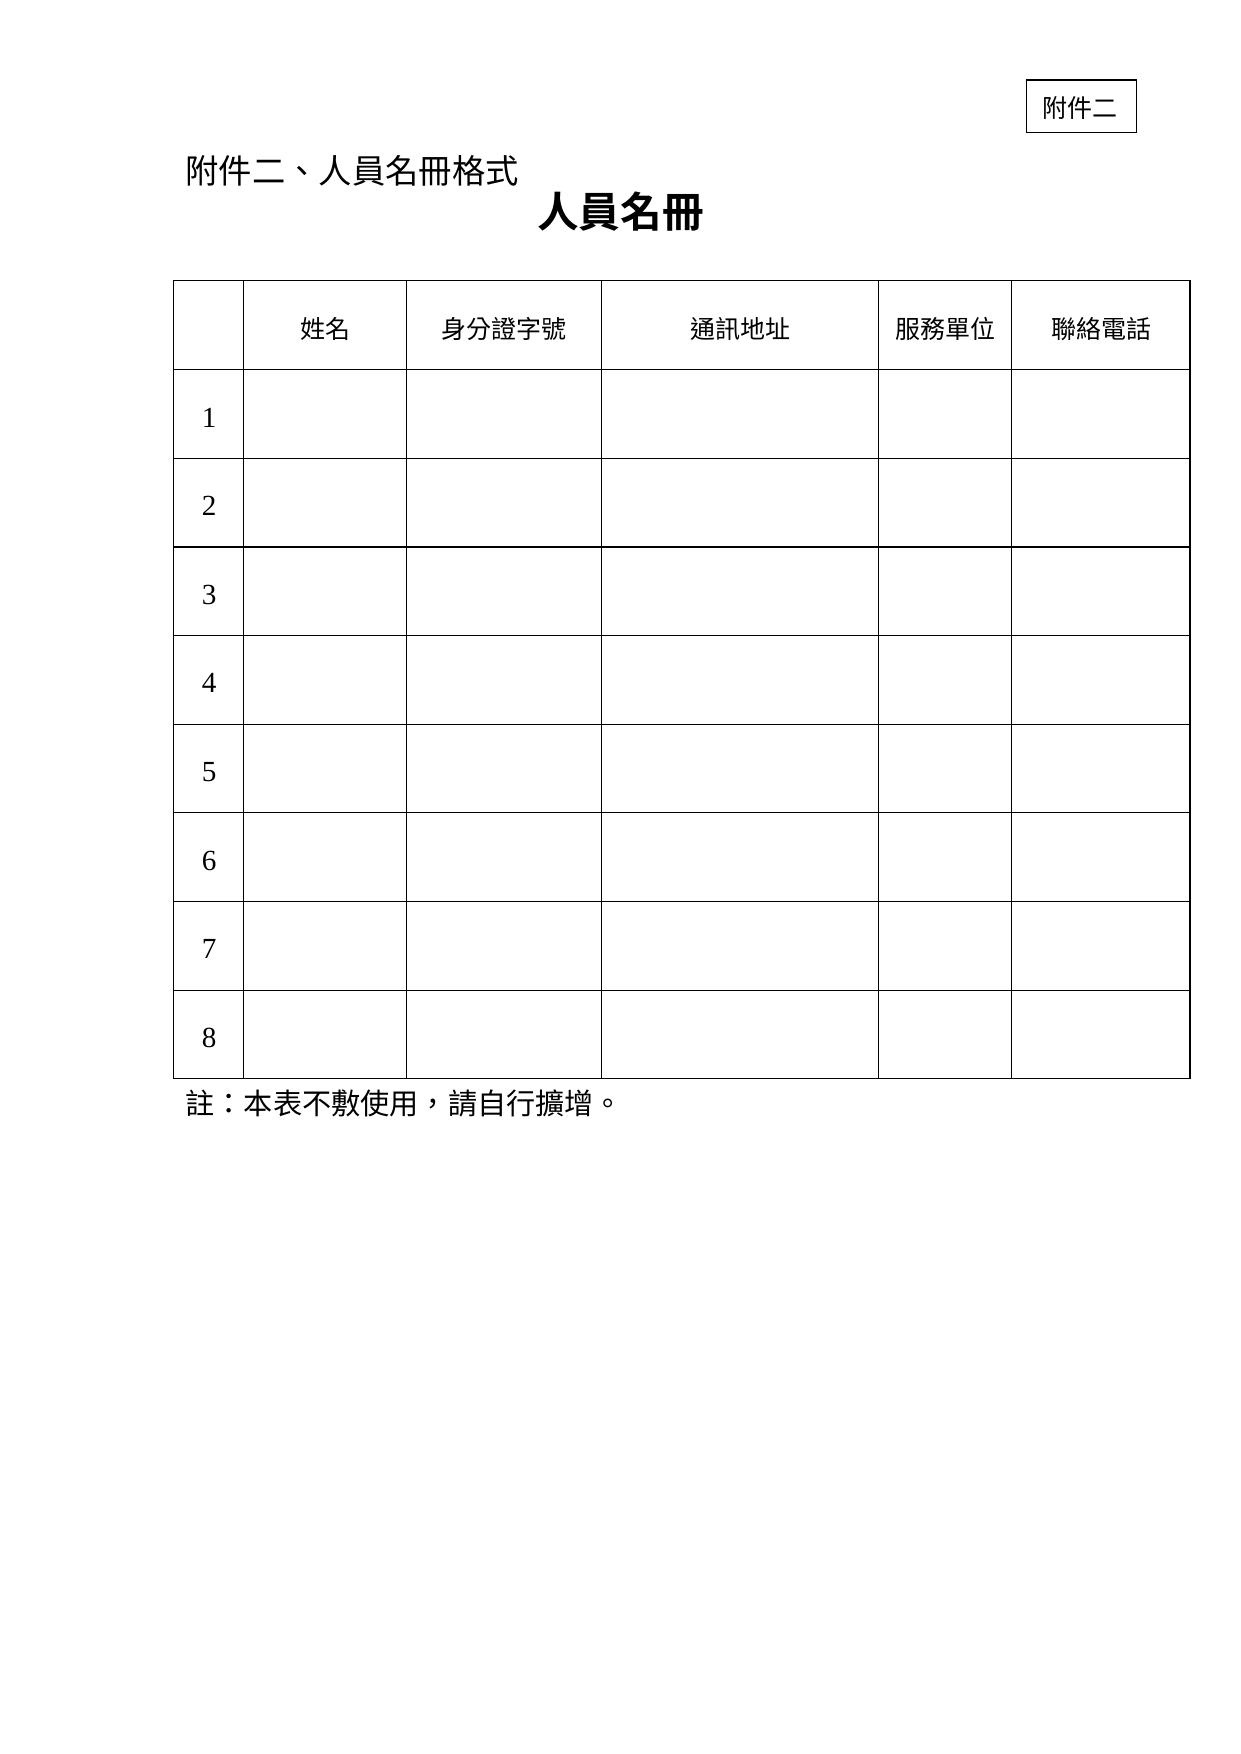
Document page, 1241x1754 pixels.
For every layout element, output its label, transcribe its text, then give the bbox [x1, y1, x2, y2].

table_cell [1012, 636, 1189, 724]
table_cell [879, 370, 1011, 458]
table_cell [879, 725, 1011, 812]
text 附件二、人員名冊格式 [185, 145, 1055, 193]
table_cell 2 [174, 459, 243, 546]
table_cell [407, 991, 601, 1078]
table_cell [602, 991, 878, 1078]
table_cell [1012, 370, 1189, 458]
table_cell [879, 902, 1011, 989]
table_cell 6 [174, 813, 243, 901]
table_cell [602, 636, 878, 724]
table_cell [407, 548, 601, 635]
table_cell [1012, 813, 1189, 901]
table_cell [1012, 459, 1189, 546]
table_cell [407, 636, 601, 724]
table_cell [1012, 548, 1189, 635]
table_cell [602, 813, 878, 901]
table_cell 1 [174, 370, 243, 458]
table_cell [1012, 725, 1189, 812]
text 註：本表不敷使用，請自行擴增。 [185, 1079, 1055, 1123]
text [1027, 81, 1136, 132]
table_cell 4 [174, 636, 243, 724]
table_header 身分證字號 [407, 281, 601, 369]
table_cell [244, 725, 406, 812]
table_cell [1012, 902, 1189, 989]
table_cell [879, 548, 1011, 635]
table_cell [602, 725, 878, 812]
table_cell [602, 459, 878, 546]
table_cell 3 [174, 548, 243, 635]
table_cell [244, 548, 406, 635]
table_cell [244, 813, 406, 901]
table_cell [244, 370, 406, 458]
table_cell 7 [174, 902, 243, 989]
table_header [174, 281, 243, 369]
table_header 聯絡電話 [1012, 281, 1189, 369]
table_cell 8 [174, 991, 243, 1078]
table_cell [879, 991, 1011, 1078]
table_cell [244, 459, 406, 546]
table_cell [407, 725, 601, 812]
table_cell [244, 636, 406, 724]
table_cell [602, 370, 878, 458]
table_cell [879, 813, 1011, 901]
table_header 服務單位 [879, 281, 1011, 369]
text 人員名冊 [185, 193, 1055, 237]
table_cell [1012, 991, 1189, 1078]
table_cell [879, 636, 1011, 724]
table_cell [244, 991, 406, 1078]
table_cell [407, 813, 601, 901]
table_cell 5 [174, 725, 243, 812]
table_cell [602, 548, 878, 635]
table_cell [602, 902, 878, 989]
table_cell [407, 459, 601, 546]
table_header 通訊地址 [602, 281, 878, 369]
text 附件二 [1042, 88, 1121, 124]
table_cell [407, 370, 601, 458]
table_cell [879, 459, 1011, 546]
table_header 姓名 [244, 281, 406, 369]
table_cell [244, 902, 406, 989]
table_cell [407, 902, 601, 989]
